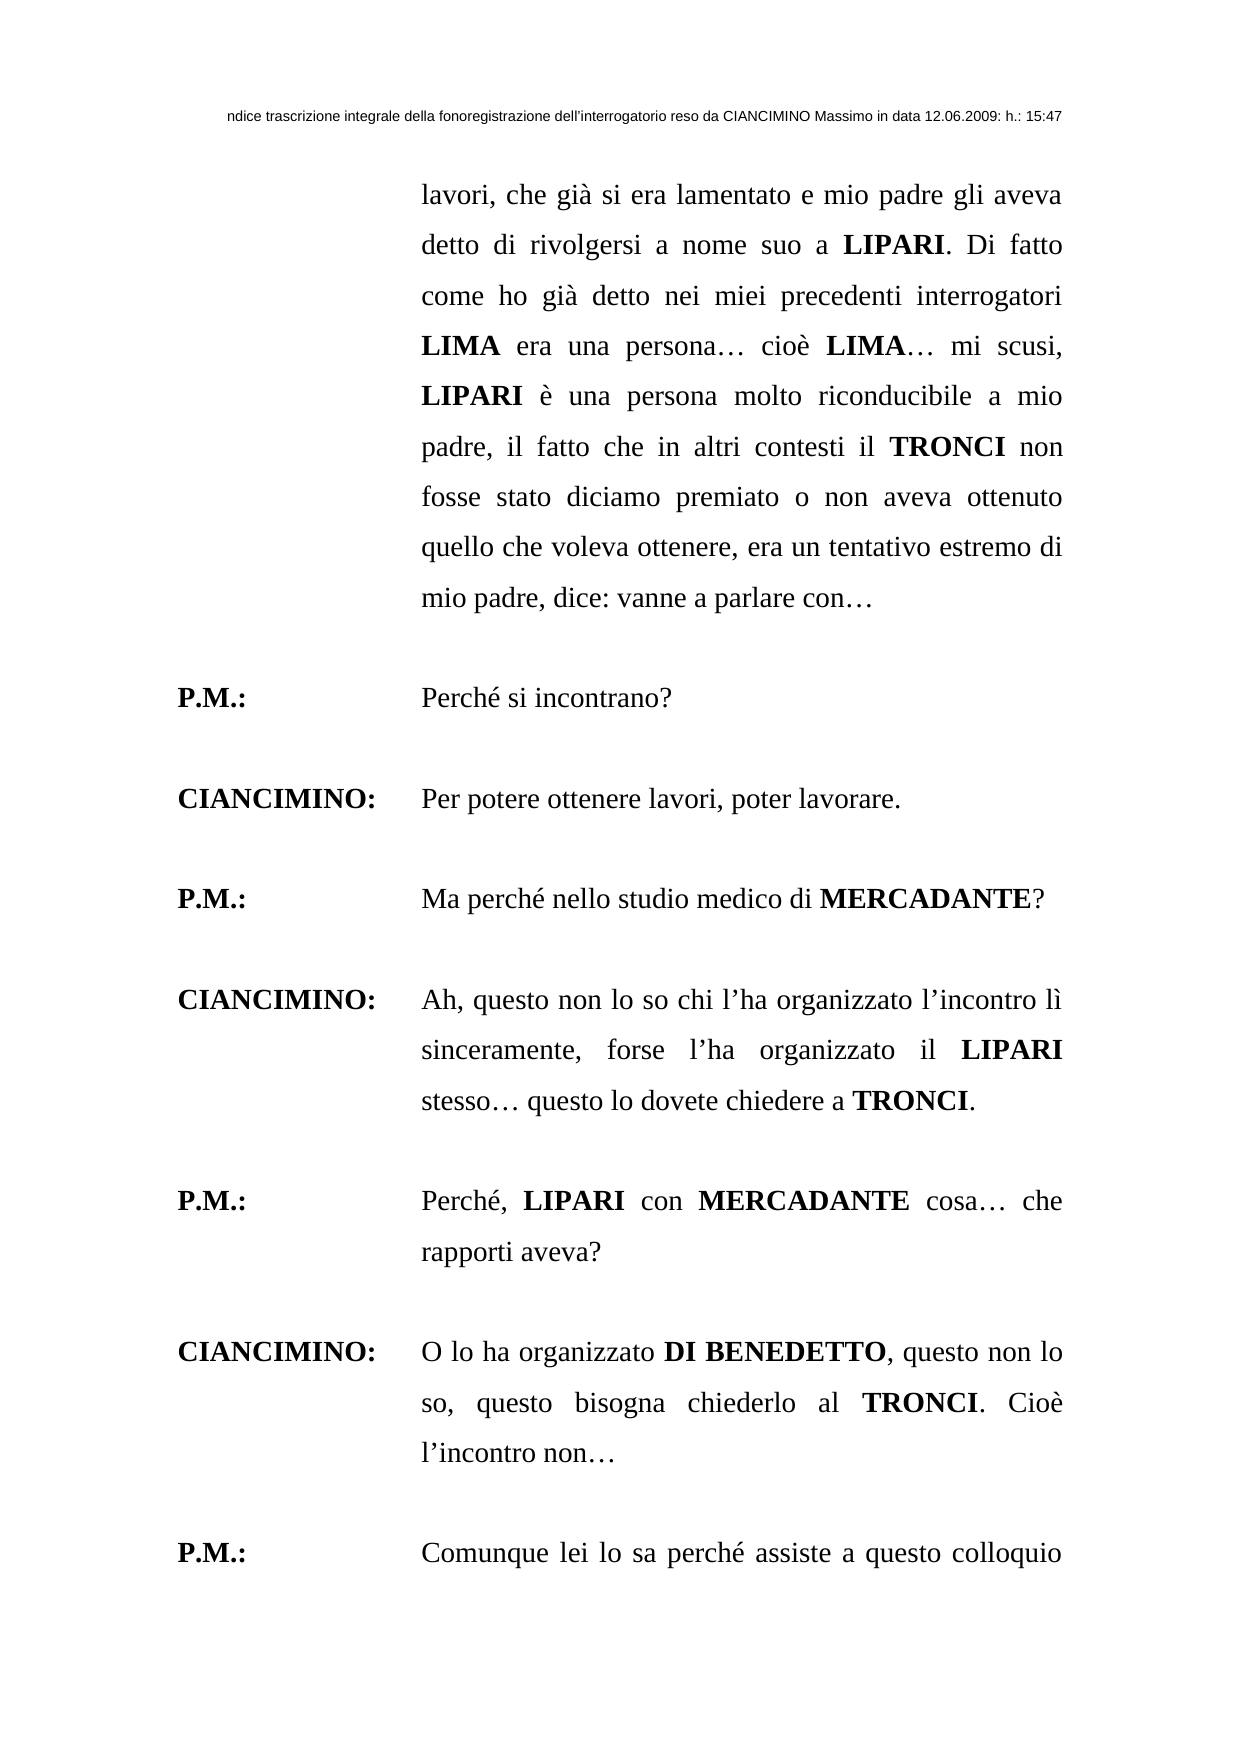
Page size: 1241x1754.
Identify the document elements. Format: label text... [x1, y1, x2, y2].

text P.M.: Perché, LIPARI con MERCADANTE cosa… che rapporti aveva? [177, 1183, 1063, 1267]
text P.M.: Comunque lei lo sa perché assiste a questo colloquio [177, 1536, 1063, 1569]
text CIANCIMINO: O lo ha organizzato DI BENEDETTO, questo non lo so, questo bisogna chiederlo al TRONCI. Cioè l’incontro non… [177, 1334, 1063, 1468]
text CIANCIMINO: Ah, questo non lo so chi l’ha organizzato l’incontro lì sinceramente, forse l’ha organizzato il LIPARI stesso… questo lo dovete chiedere a TRONCI. [177, 982, 1063, 1116]
text CIANCIMINO: Per potere ottenere lavori, poter lavorare. [177, 781, 1063, 814]
text P.M.: Perché si incontrano? [177, 680, 1063, 714]
text lavori, che già si era lamentato e mio padre gli aveva detto di rivolgersi a nome suo a LIPARI. Di fatto come ho già detto nei miei precedenti interrogatori LIMA era una persona… cioè LIMA… mi scusi, LIPARI è una persona molto riconducibile a mio padre, il fatto che in altri contesti il TRONCI non fosse stato diciamo premiato o non aveva ottenuto quello che voleva ottenere, era un tentativo estremo di mio padre, dice: vanne a parlare con… [177, 177, 1063, 613]
text P.M.: Ma perché nello studio medico di MERCADANTE? [177, 882, 1063, 915]
